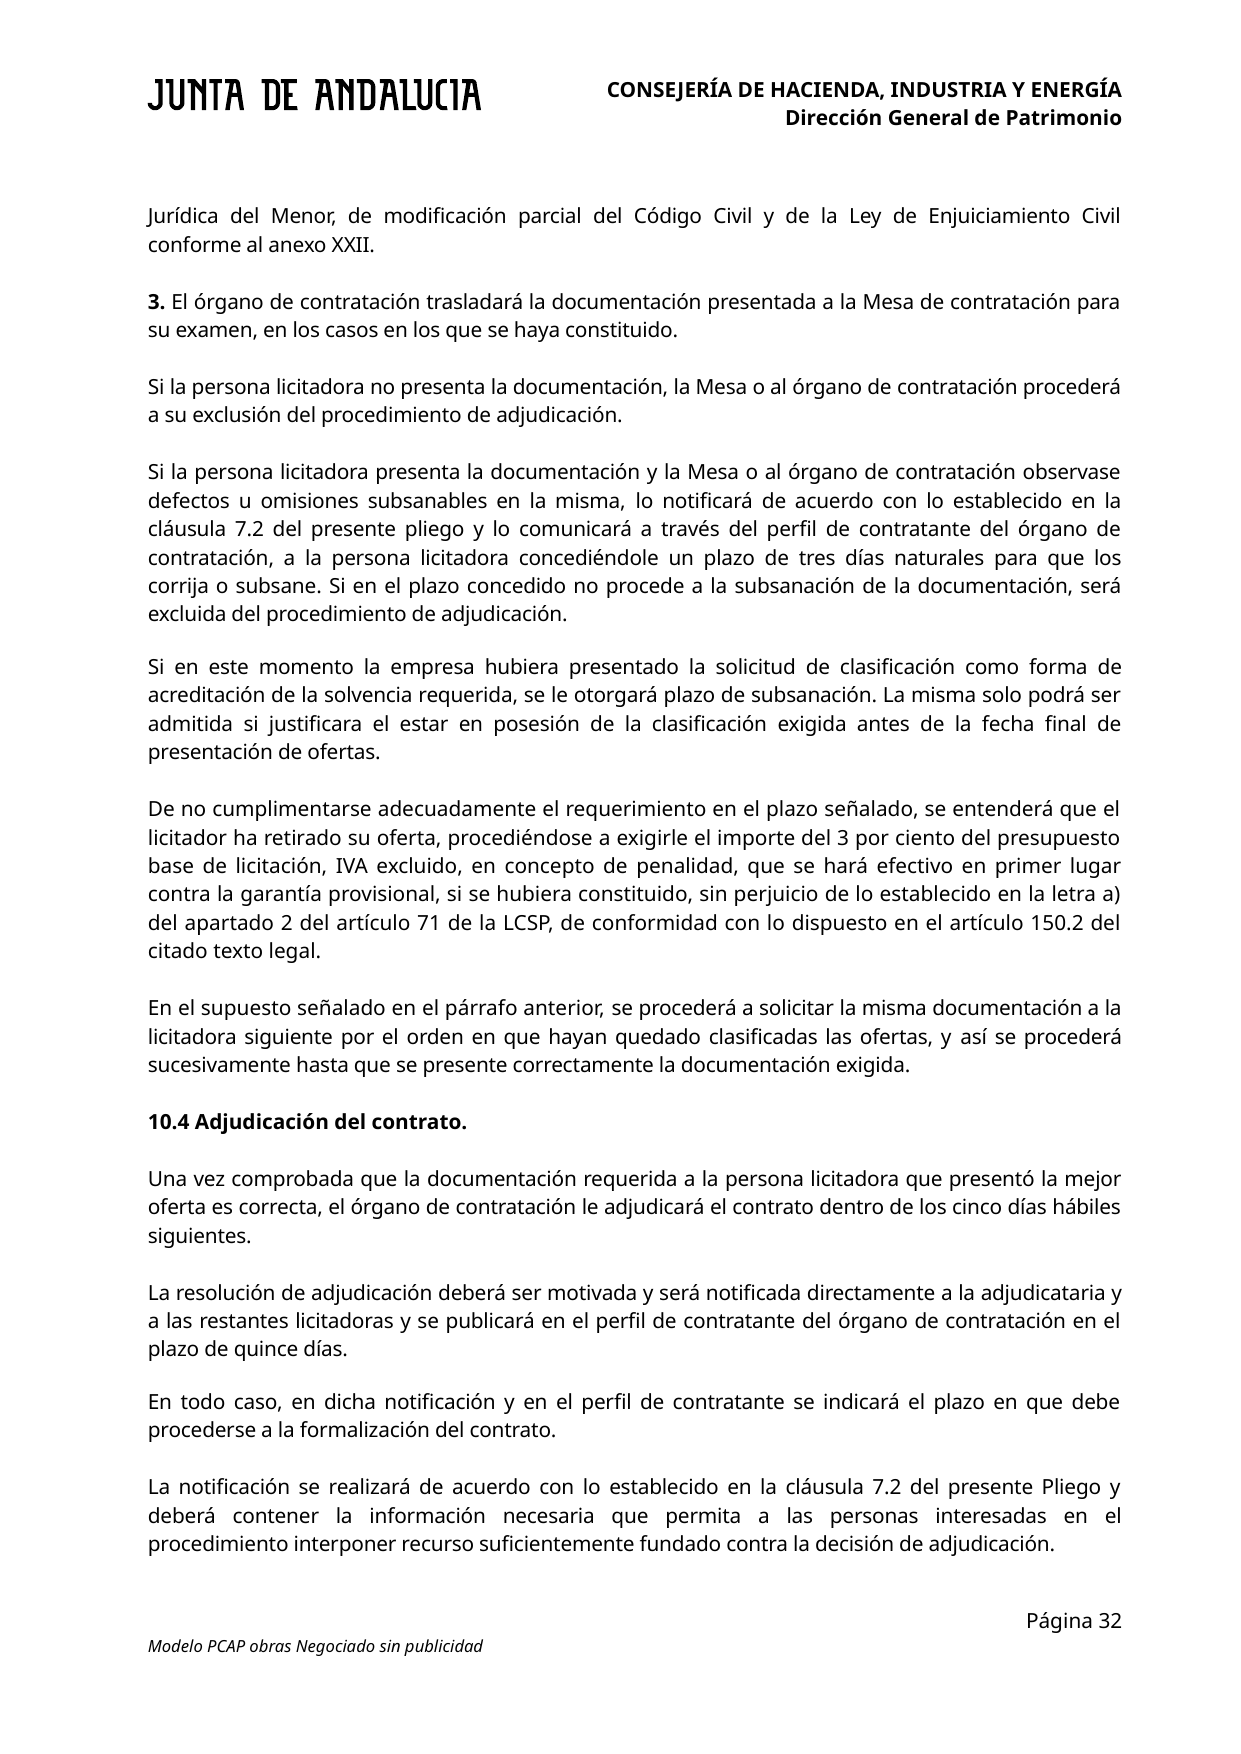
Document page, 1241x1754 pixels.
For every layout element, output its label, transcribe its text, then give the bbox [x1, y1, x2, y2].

text En el supuesto señalado en el párrafo anterior, se procederá a solicitar la misma documentación a la licitadora siguiente por el orden en que hayan quedado clasificadas las ofertas, y así se procederá sucesivamente hasta que se presente correctamente la documentación exigida. [148, 993, 1122, 1079]
text La notificación se realizará de acuerdo con lo establecido en la cláusula 7.2 del presente Pliego y deberá contener la información necesaria que permita a las personas interesadas en el procedimiento interponer recurso suficientemente fundado contra la decisión de adjudicación. [148, 1472, 1122, 1558]
text Si la persona licitadora presenta la documentación y la Mesa o al órgano de contratación observase defectos u omisiones subsanables en la misma, lo notificará de acuerdo con lo establecido en la cláusula 7.2 del presente pliego y lo comunicará a través del perfil de contratante del órgano de contratación, a la persona licitadora concediéndole un plazo de tres días naturales para que los corrija o subsane. Si en el plazo concedido no procede a la subsanación de la documentación, será excluida del procedimiento de adjudicación. [148, 457, 1122, 628]
text 3. El órgano de contratación trasladará la documentación presentada a la Mesa de contratación para su examen, en los casos en los que se haya constituido. [148, 287, 1122, 344]
text De no cumplimentarse adecuadamente el requerimiento en el plazo señalado, se entenderá que el licitador ha retirado su oferta, procediéndose a exigirle el importe del 3 por ciento del presupuesto base de licitación, IVA excluido, en concepto de penalidad, que se hará efectivo en primer lugar contra la garantía provisional, si se hubiera constituido, sin perjuicio de lo establecido en la letra a) del apartado 2 del artículo 71 de la LCSP, de conformidad con lo dispuesto en el artículo 150.2 del citado texto legal. [148, 794, 1122, 965]
text Si la persona licitadora no presenta la documentación, la Mesa o al órgano de contratación procederá a su exclusión del procedimiento de adjudicación. [148, 372, 1122, 429]
text Si en este momento la empresa hubiera presentado la solicitud de clasificación como forma de acreditación de la solvencia requerida, se le otorgará plazo de subsanación. La misma solo podrá ser admitida si justificara el estar en posesión de la clasificación exigida antes de la fecha final de presentación de ofertas. [148, 652, 1122, 766]
text Una vez comprobada que la documentación requerida a la persona licitadora que presentó la mejor oferta es correcta, el órgano de contratación le adjudicará el contrato dentro de los cinco días hábiles siguientes. [148, 1164, 1122, 1249]
list Jurídica del Menor, de modificación parcial del Código Civil y de la Ley de Enjuiciamiento Civil conforme al anexo XXII. [148, 201, 1122, 258]
text En todo caso, en dicha notificación y en el perfil de contratante se indicará el plazo en que debe procederse a la formalización del contrato. [148, 1387, 1122, 1444]
text 10.4 Adjudicación del contrato. [148, 1107, 1122, 1136]
text La resolución de adjudicación deberá ser motivada y será notificada directamente a la adjudicataria y a las restantes licitadoras y se publicará en el perfil de contratante del órgano de contratación en el plazo de quince días. [148, 1278, 1122, 1363]
